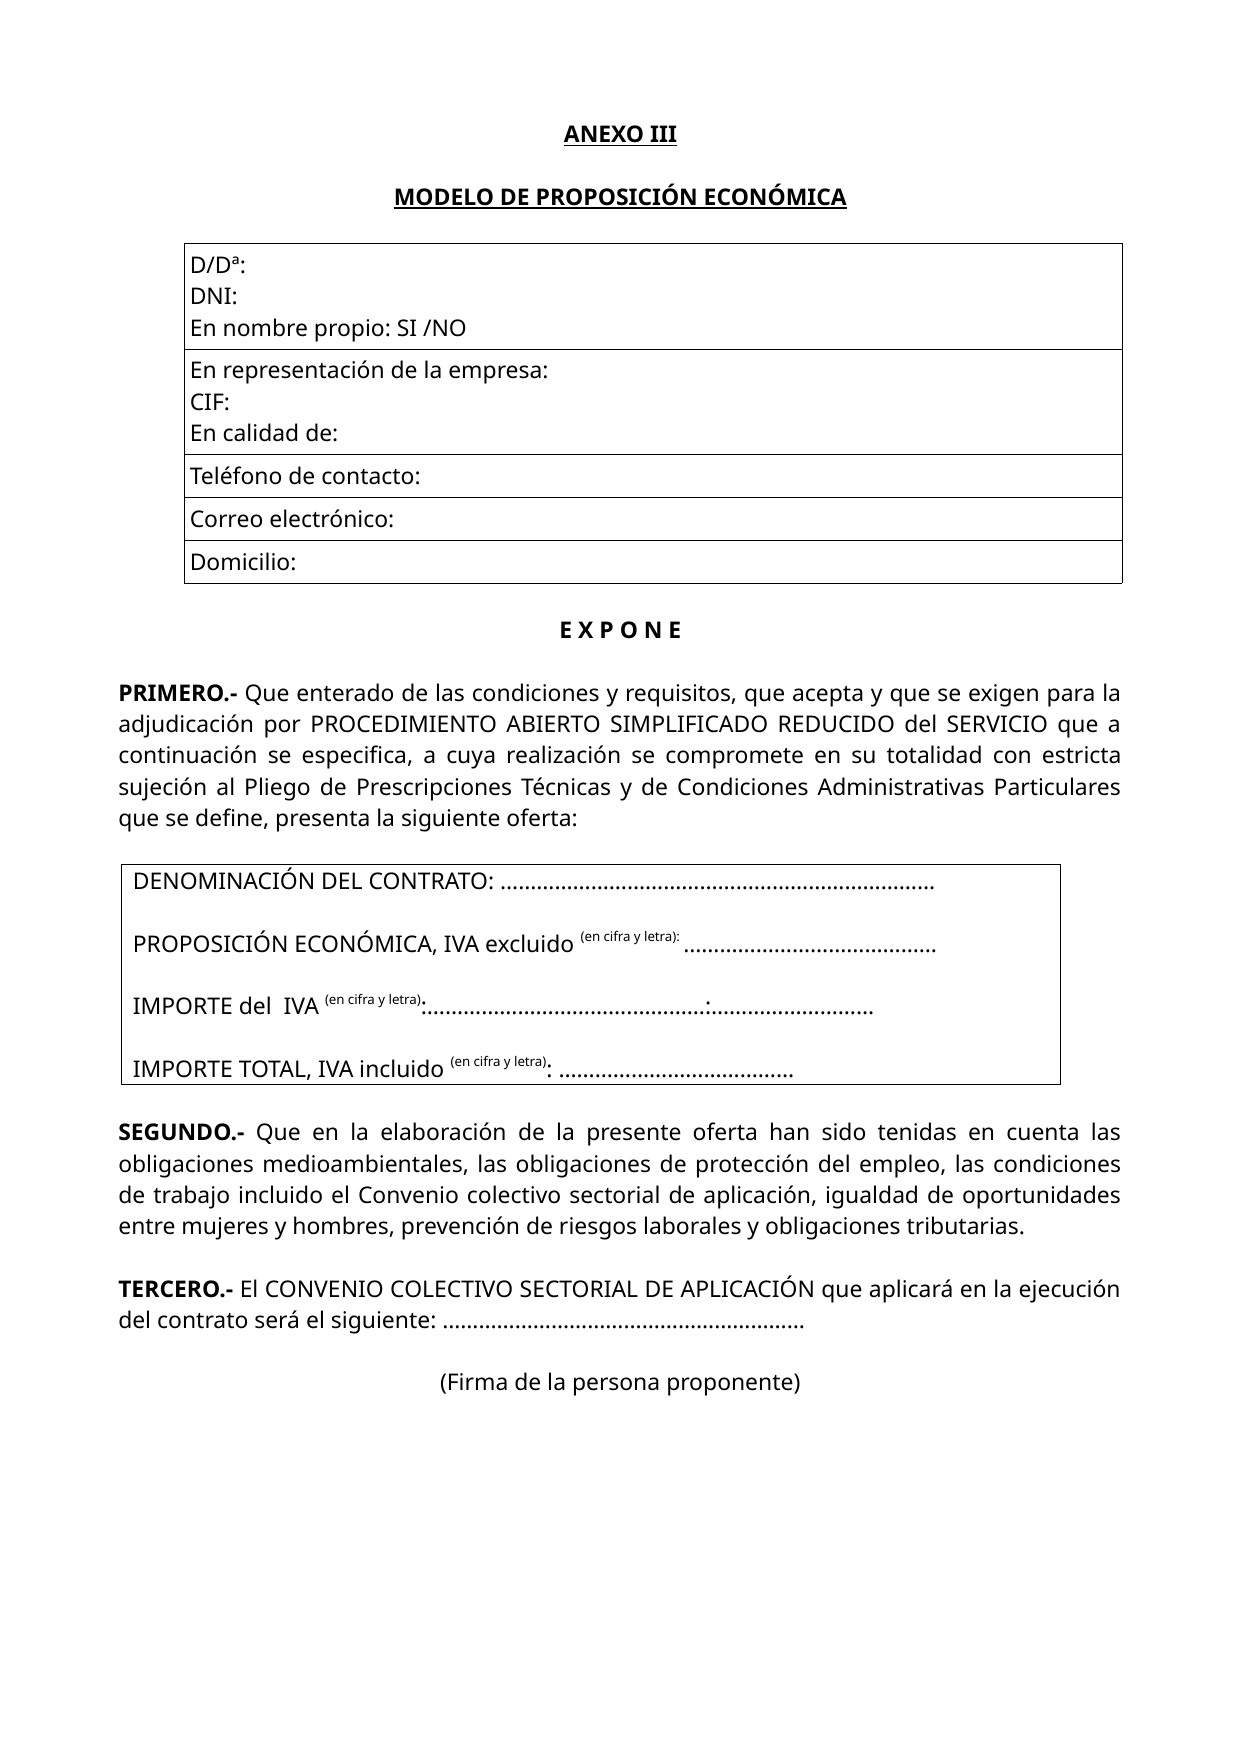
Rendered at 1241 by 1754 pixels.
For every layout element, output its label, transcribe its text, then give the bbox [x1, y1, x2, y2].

text E X P O N E [118, 614, 1122, 645]
table_cell Teléfono de contacto: [185, 455, 1122, 497]
text ANEXO III [118, 118, 1122, 149]
table_header D/Dª: DNI: En nombre propio: SI /NO [185, 244, 1122, 348]
table_cell Domicilio: [185, 541, 1122, 583]
text SEGUNDO.- Que en la elaboración de la presente oferta han sido tenidas en cuenta las obligaciones medioambientales, las obligaciones de protección del empleo, las condiciones de trabajo incluido el Convenio colectivo sectorial de aplicación, igualdad de oportunidades entre mujeres y hombres, prevención de riesgos laborales y obligaciones tributarias. [118, 1116, 1122, 1241]
text MODELO DE PROPOSICIÓN ECONÓMICA [118, 181, 1122, 212]
text TERCERO.- El CONVENIO COLECTIVO SECTORIAL DE APLICACIÓN que aplicará en la ejecución del contrato será el siguiente: …………………………………………………… [118, 1272, 1122, 1335]
table_cell Correo electrónico: [185, 498, 1122, 540]
table_header DENOMINACIÓN DEL CONTRATO: ……………………………………………………………… PROPOSICIÓN ECONÓMICA, IVA excluido (en cifra y letra): …………………………………… IMPORTE del IVA (en cifra y letra):…………………………….…………:……………………… IMPORTE TOTAL, IVA incluido (en cifra y letra): ………………………………… [122, 865, 1060, 1084]
table_cell En representación de la empresa: CIF: En calidad de: [185, 350, 1122, 454]
text (Firma de la persona proponente) [118, 1366, 1122, 1397]
text PRIMERO.- Que enterado de las condiciones y requisitos, que acepta y que se exigen para la adjudicación por PROCEDIMIENTO ABIERTO SIMPLIFICADO REDUCIDO del SERVICIO que a continuación se especifica, a cuya realización se compromete en su totalidad con estricta sujeción al Pliego de Prescripciones Técnicas y de Condiciones Administrativas Particulares que se define, presenta la siguiente oferta: [118, 677, 1122, 833]
